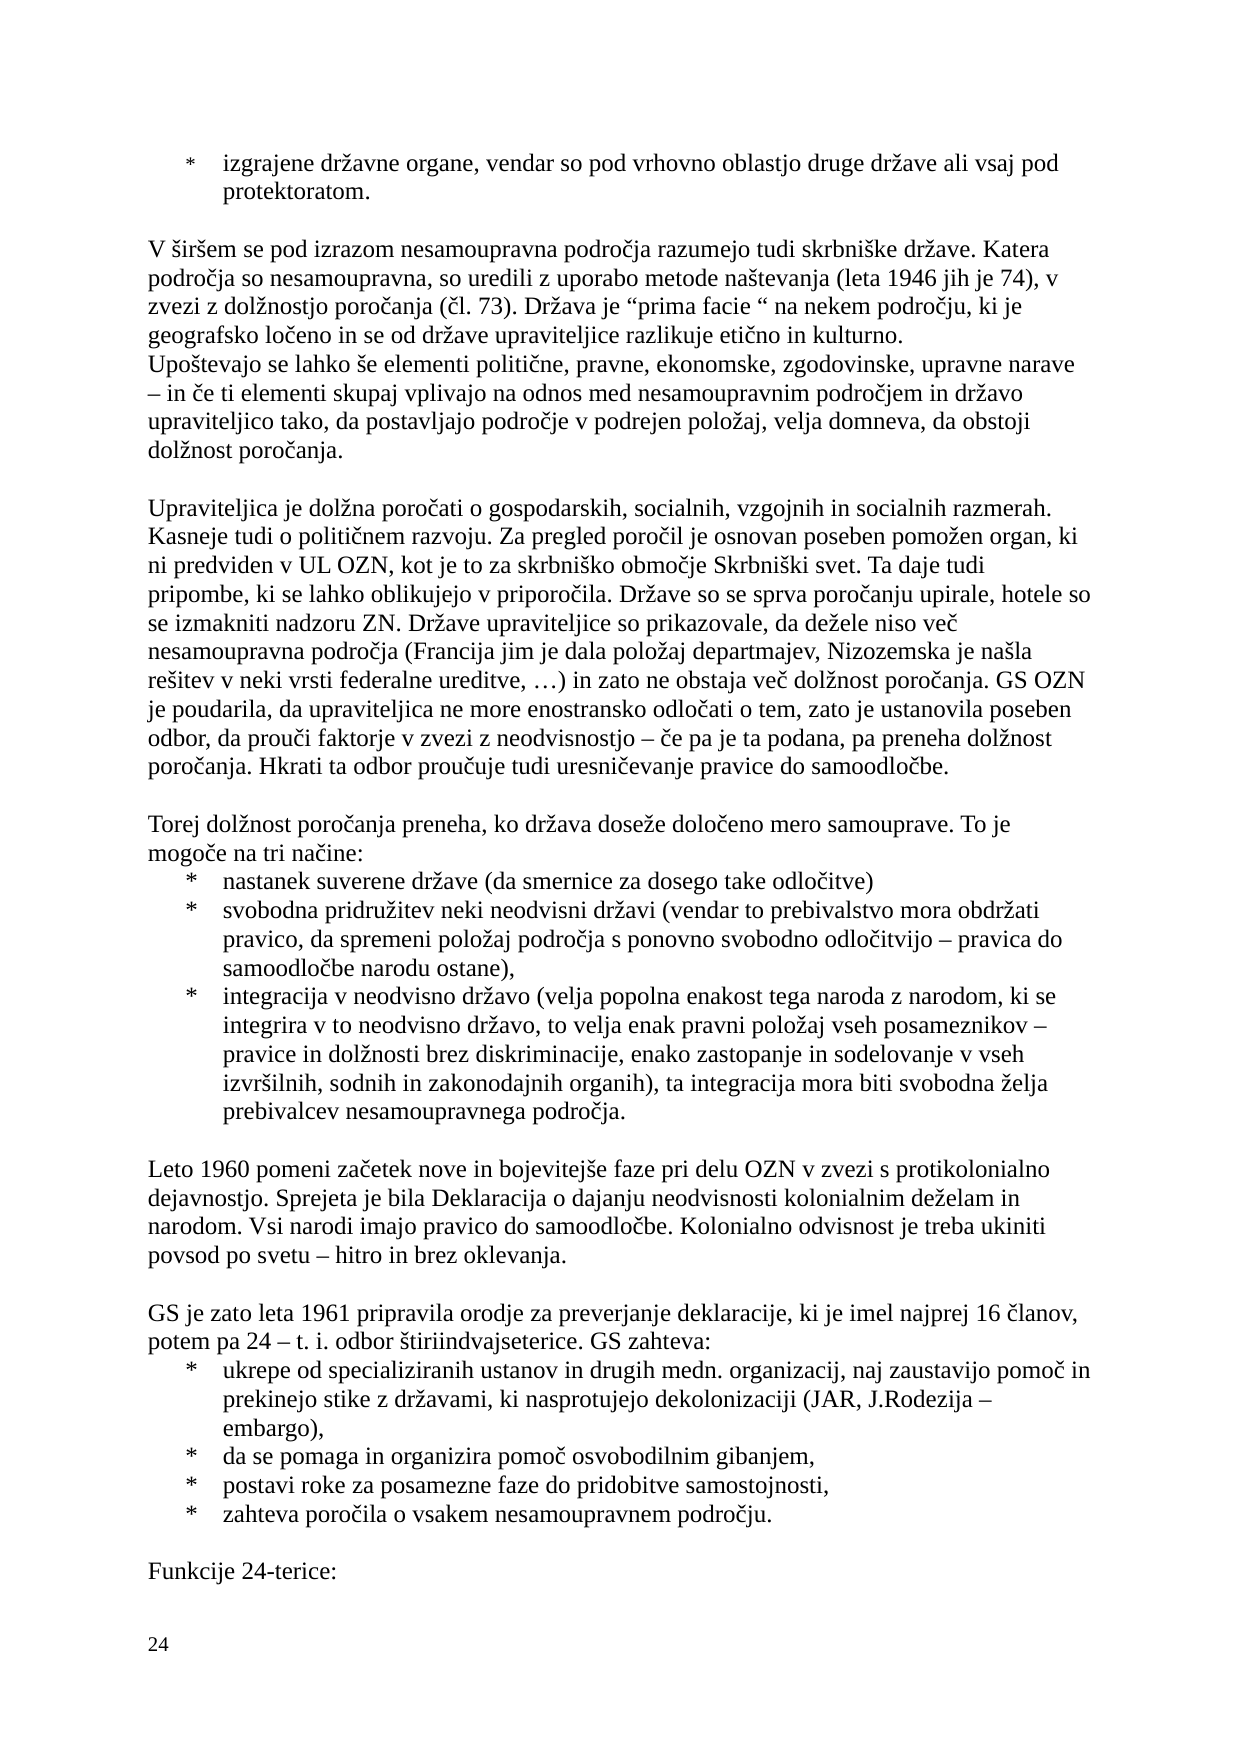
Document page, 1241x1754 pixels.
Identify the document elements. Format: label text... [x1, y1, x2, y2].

text V širšem se pod izrazom nesamoupravna področja razumejo tudi skrbniške države. Katera področja so nesamoupravna, so uredili z uporabo metode naštevanja (leta 1946 jih je 74), v zvezi z dolžnostjo poročanja (čl. 73). Država je “prima facie “ na nekem področju, ki je geografsko ločeno in se od države upraviteljice razlikuje etično in kulturno. [148, 234, 1093, 349]
list da se pomaga in organizira pomoč osvobodilnim gibanjem, [185, 1441, 1093, 1470]
list ukrepe od specializiranih ustanov in drugih medn. organizacij, naj zaustavijo pomoč in prekinejo stike z državami, ki nasprotujejo dekolonizaciji (JAR, J.Rodezija – embargo), [185, 1355, 1093, 1441]
text Funkcije 24-terice: [148, 1556, 1093, 1585]
list integracija v neodvisno državo (velja popolna enakost tega naroda z narodom, ki se integrira v to neodvisno državo, to velja enak pravni položaj vseh posameznikov – pravice in dolžnosti brez diskriminacije, enako zastopanje in sodelovanje v vseh izvršilnih, sodnih in zakonodajnih organih), ta integracija mora biti svobodna želja prebivalcev nesamoupravnega področja. [185, 981, 1093, 1125]
list nastanek suverene države (da smernice za dosego take odločitve) [185, 866, 1093, 895]
text Torej dolžnost poročanja preneha, ko država doseže določeno mero samouprave. To je mogoče na tri načine: [148, 809, 1093, 866]
text Upraviteljica je dolžna poročati o gospodarskih, socialnih, vzgojnih in socialnih razmerah. Kasneje tudi o političnem razvoju. Za pregled poročil je osnovan poseben pomožen organ, ki ni predviden v UL OZN, kot je to za skrbniško območje Skrbniški svet. Ta daje tudi pripombe, ki se lahko oblikujejo v priporočila. Države so se sprva poročanju upirale, hotele so se izmakniti nadzoru ZN. Države upraviteljice so prikazovale, da dežele niso več nesamoupravna področja (Francija jim je dala položaj departmajev, Nizozemska je našla rešitev v neki vrsti federalne ureditve, …) in zato ne obstaja več dolžnost poročanja. GS OZN je poudarila, da upraviteljica ne more enostransko odločati o tem, zato je ustanovila poseben odbor, da prouči faktorje v zvezi z neodvisnostjo – če pa je ta podana, pa preneha dolžnost poročanja. Hkrati ta odbor proučuje tudi uresničevanje pravice do samoodločbe. [148, 493, 1093, 780]
list svobodna pridružitev neki neodvisni državi (vendar to prebivalstvo mora obdržati pravico, da spremeni položaj področja s ponovno svobodno odločitvijo – pravica do samoodločbe narodu ostane), [185, 895, 1093, 981]
list izgrajene državne organe, vendar so pod vrhovno oblastjo druge države ali vsaj pod protektoratom. [185, 148, 1093, 205]
text GS je zato leta 1961 pripravila orodje za preverjanje deklaracije, ki je imel najprej 16 članov, potem pa 24 – t. i. odbor štiriindvajseterice. GS zahteva: [148, 1298, 1093, 1355]
list postavi roke za posamezne faze do pridobitve samostojnosti, [185, 1470, 1093, 1499]
text Leto 1960 pomeni začetek nove in bojevitejše faze pri delu OZN v zvezi s protikolonialno dejavnostjo. Sprejeta je bila Deklaracija o dajanju neodvisnosti kolonialnim deželam in narodom. Vsi narodi imajo pravico do samoodločbe. Kolonialno odvisnost je treba ukiniti povsod po svetu – hitro in brez oklevanja. [148, 1154, 1093, 1269]
text Upoštevajo se lahko še elementi politične, pravne, ekonomske, zgodovinske, upravne narave – in če ti elementi skupaj vplivajo na odnos med nesamoupravnim področjem in državo upraviteljico tako, da postavljajo področje v podrejen položaj, velja domneva, da obstoji dolžnost poročanja. [148, 349, 1093, 464]
list zahteva poročila o vsakem nesamoupravnem področju. [185, 1499, 1093, 1528]
